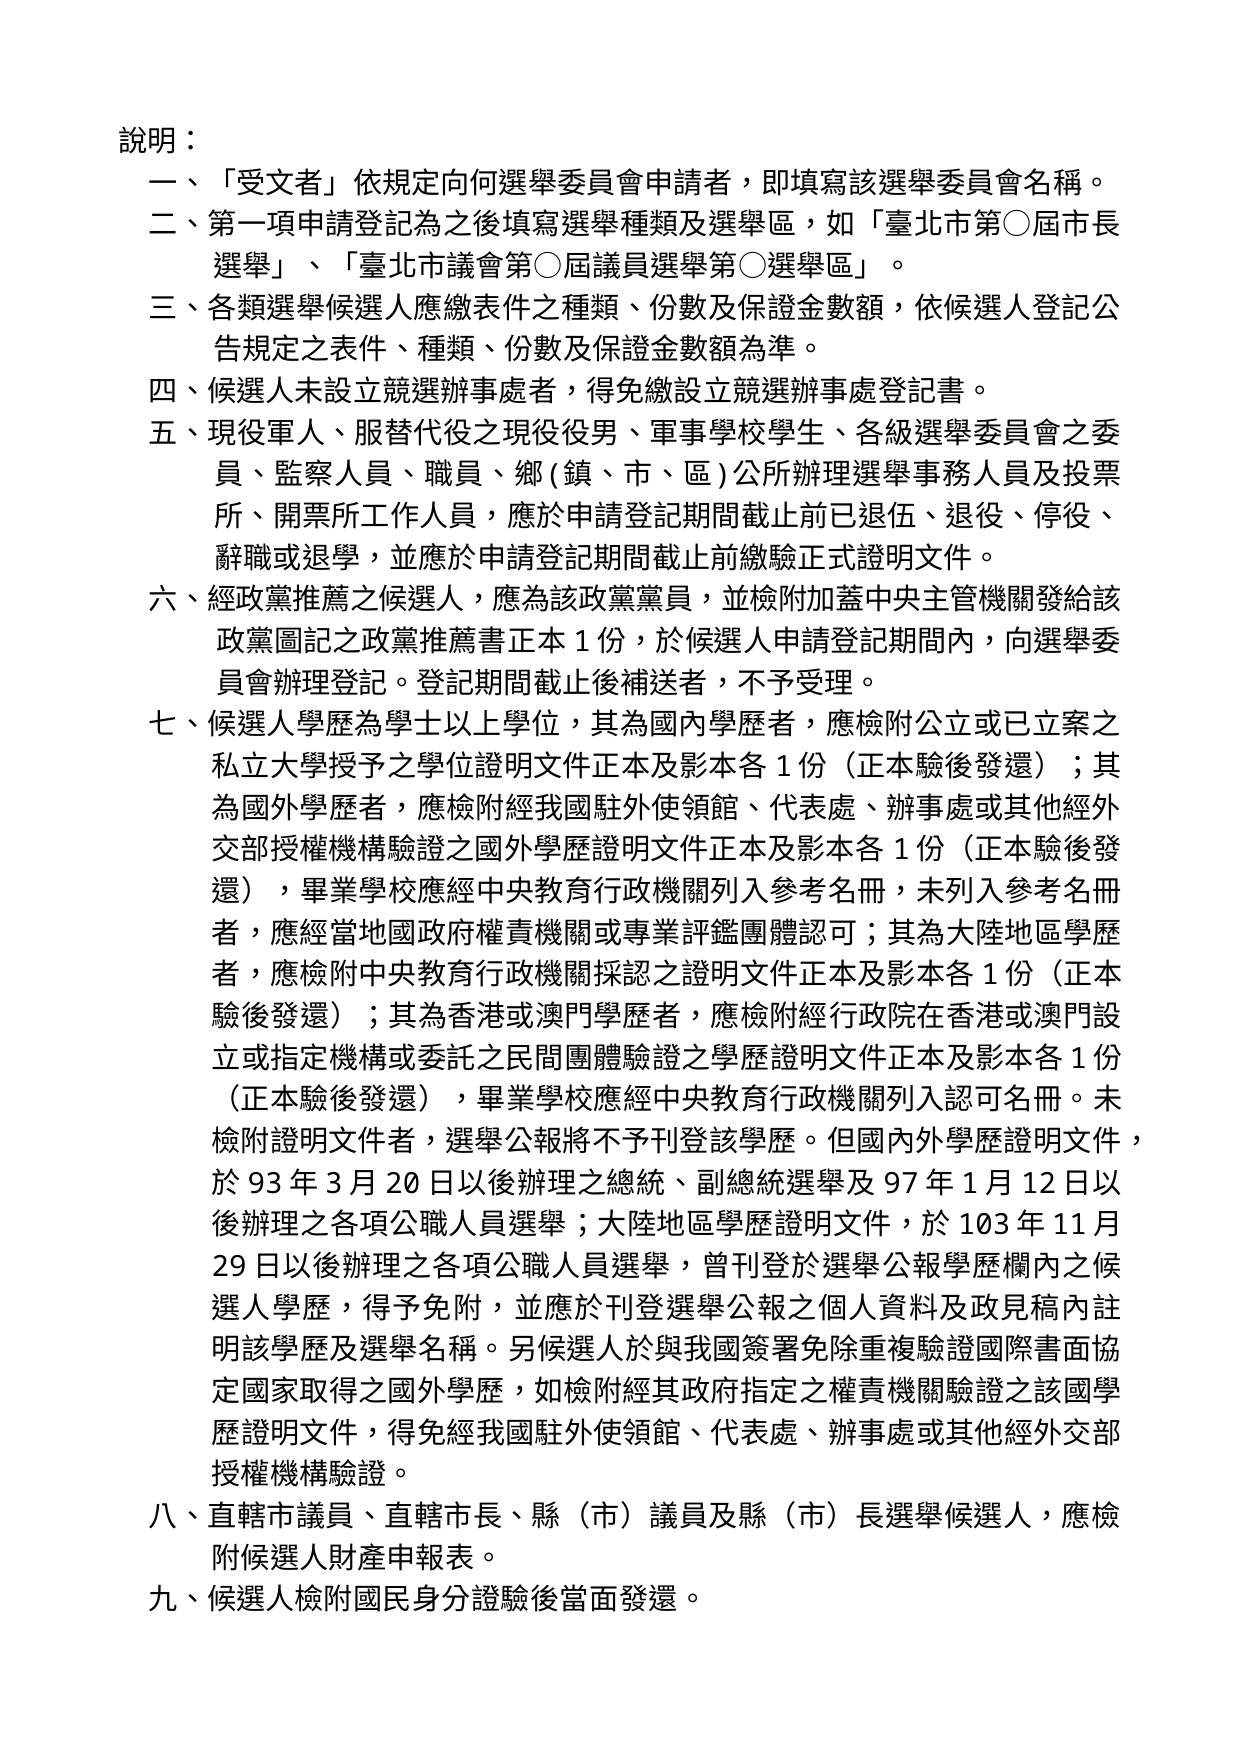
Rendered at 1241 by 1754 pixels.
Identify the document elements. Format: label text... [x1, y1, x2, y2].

text 四、候選人未設立競選辦事處者，得免繳設立競選辦事處登記書。 [149, 368, 1122, 410]
text 二、第一項申請登記為之後填寫選舉種類及選舉區，如「臺北市第○屆市長選舉」、「臺北市議會第○屆議員選舉第○選舉區」。 [149, 201, 1122, 285]
text 七、候選人學歷為學士以上學位，其為國內學歷者，應檢附公立或已立案之私立大學授予之學位證明文件正本及影本各1份（正本驗後發還）；其為國外學歷者，應檢附經我國駐外使領館、代表處、辦事處或其他經外交部授權機構驗證之國外學歷證明文件正本及影本各1份（正本驗後發還），畢業學校應經中央教育行政機關列入參考名冊，未列入參考名冊者，應經當地國政府權責機關或專業評鑑團體認可；其為大陸地區學歷者，應檢附中央教育行政機關採認之證明文件正本及影本各1份（正本驗後發還）；其為香港或澳門學歷者，應檢附經行政院在香港或澳門設立或指定機構或委託之民間團體驗證之學歷證明文件正本及影本各1份（正本驗後發還），畢業學校應經中央教育行政機關列入認可名冊。未檢附證明文件者，選舉公報將不予刊登該學歷。但國內外學歷證明文件，於93年3月20日以後辦理之總統、副總統選舉及97年1月12日以後辦理之各項公職人員選舉；大陸地區學歷證明文件，於103年11月29日以後辦理之各項公職人員選舉，曾刊登於選舉公報學歷欄內之候選人學歷，得予免附，並應於刊登選舉公報之個人資料及政見稿內註明該學歷及選舉名稱。另候選人於與我國簽署免除重複驗證國際書面協定國家取得之國外學歷，如檢附經其政府指定之權責機關驗證之該國學歷證明文件，得免經我國駐外使領館、代表處、辦事處或其他經外交部授權機構驗證。 [149, 701, 1122, 1493]
text 一、「受文者」依規定向何選舉委員會申請者，即填寫該選舉委員會名稱。 [149, 160, 1122, 201]
text 八、直轄市議員、直轄市長、縣（市）議員及縣（市）長選舉候選人，應檢附候選人財產申報表。 [149, 1493, 1122, 1576]
text 九、候選人檢附國民身分證驗後當面發還。 [149, 1576, 1122, 1618]
text 六、經政黨推薦之候選人，應為該政黨黨員，並檢附加蓋中央主管機關發給該政黨圖記之政黨推薦書正本1份，於候選人申請登記期間內，向選舉委員會辦理登記。登記期間截止後補送者，不予受理。 [149, 576, 1122, 701]
text 說明： [118, 118, 1122, 160]
text 五、現役軍人、服替代役之現役役男、軍事學校學生、各級選舉委員會之委員、監察人員、職員、鄉(鎮、市、區)公所辦理選舉事務人員及投票所、開票所工作人員，應於申請登記期間截止前已退伍、退役、停役、辭職或退學，並應於申請登記期間截止前繳驗正式證明文件。 [149, 410, 1122, 576]
text 三、各類選舉候選人應繳表件之種類、份數及保證金數額，依候選人登記公告規定之表件、種類、份數及保證金數額為準。 [149, 285, 1122, 368]
